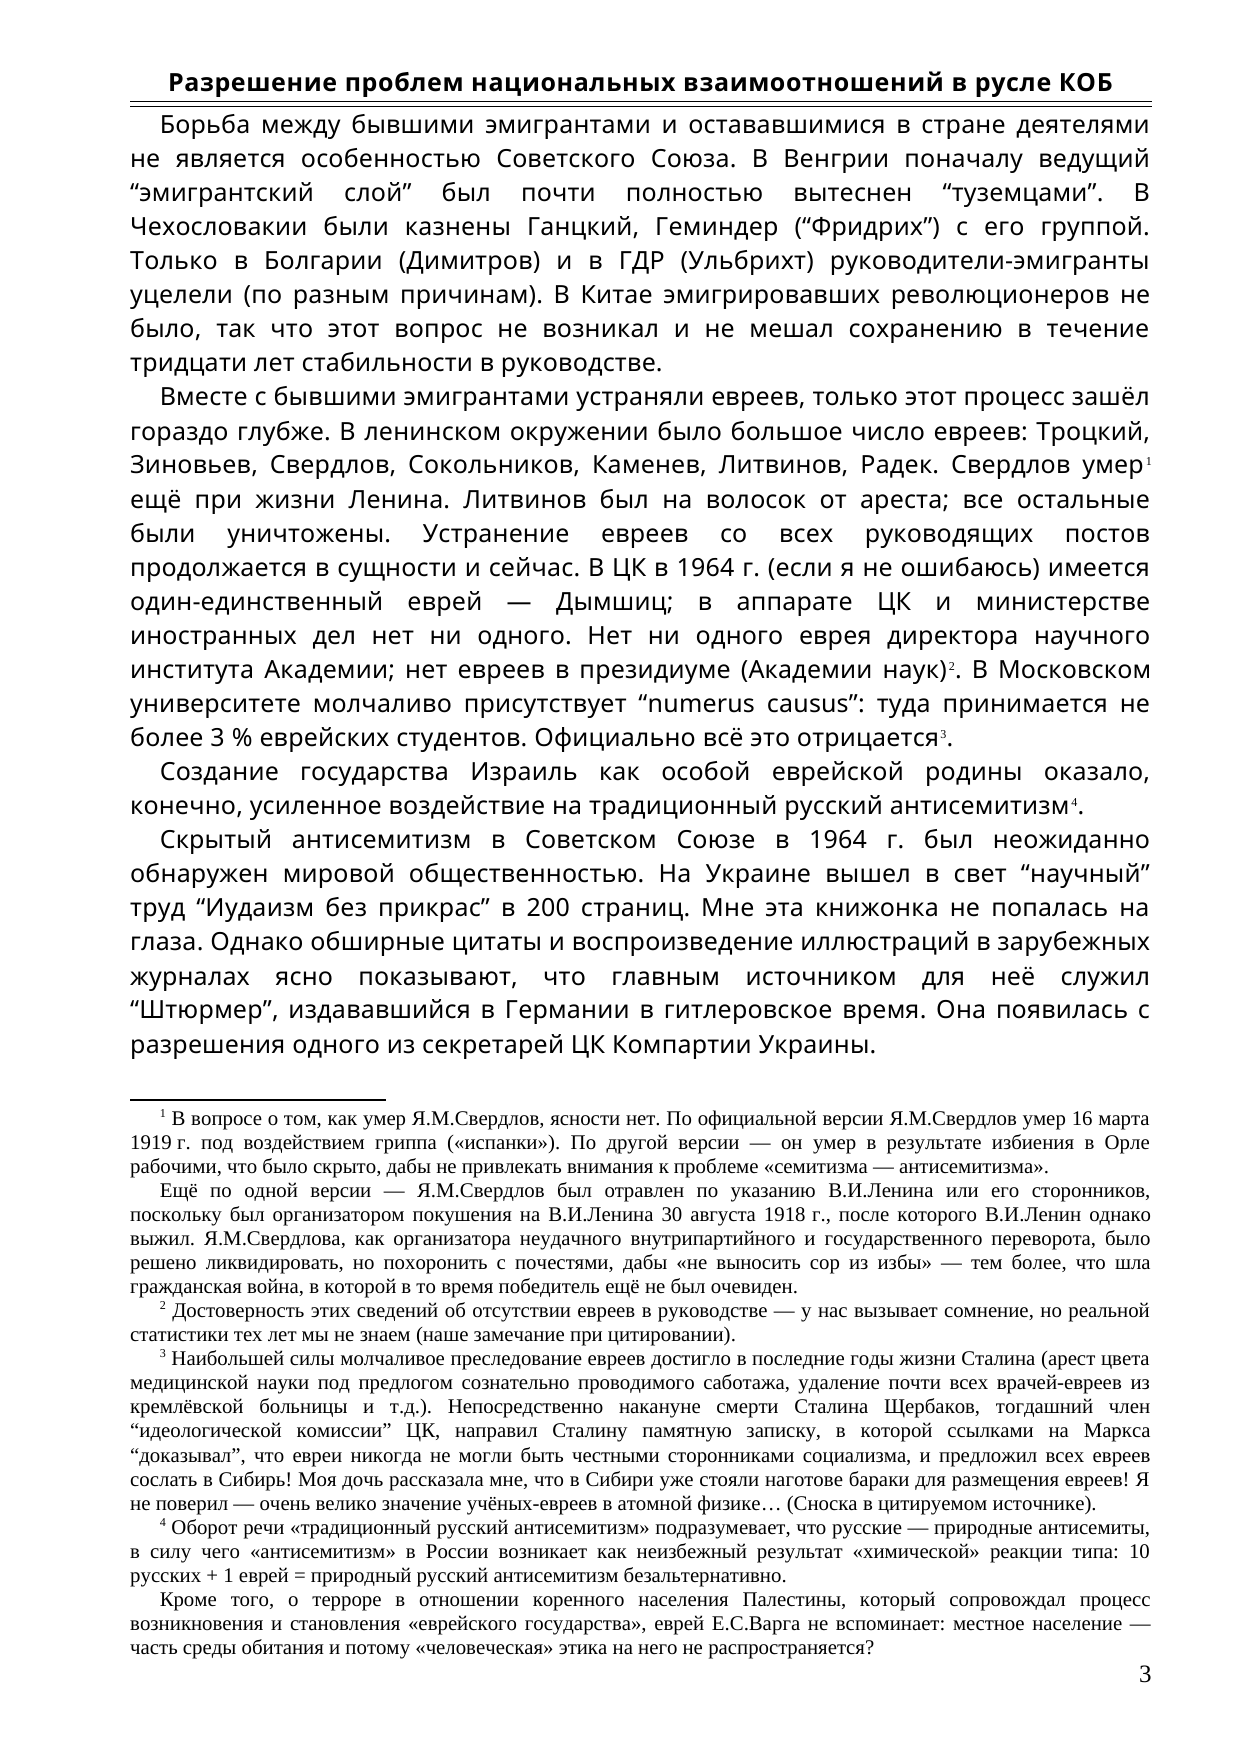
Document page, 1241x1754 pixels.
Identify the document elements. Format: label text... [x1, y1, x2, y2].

text Вместе с бывшими эмигрантами устраняли евреев, только этот процесс зашёл гораздо глубже. В ленинском окружении было большое число евреев: Троцкий, Зиновьев, Свердлов, Сокольников, Каменев, Литвинов, Радек. Свердлов умер ещё при жизни Ленина. Литвинов был на волосок от ареста; все остальные были уничтожены. Устранение евреев со всех руководящих постов продолжается в сущности и сейчас. В ЦК в 1964 г. (если я не ошибаюсь) имеется один-единственный еврей — Дымшиц; в аппарате ЦК и министерстве иностранных дел нет ни одного. Нет ни одного еврея директора научного института Академии; нет евреев в президиуме (Академии наук). В Московском университете молчаливо присутствует “numerus causus”: туда принимается не более 3 % еврейских студентов. Официально всё это отрицается. [130, 379, 1152, 754]
text Борьба между бывшими эмигрантами и остававшимися в стране деятелями не является особенностью Советского Союза. В Венгрии поначалу ведущий “эмигрантский слой” был почти полностью вытеснен “туземцами”. В Чехословакии были казнены Ганцкий, Геминдер (“Фридрих”) с его группой. Только в Болгарии (Димитров) и в ГДР (Ульбрихт) руководители-эмигранты уцелели (по разным причинам). В Китае эмигрировавших революционеров не было, так что этот вопрос не возникал и не мешал сохранению в течение тридцати лет стабильности в руководстве. [130, 107, 1152, 379]
text Создание государства Израиль как особой еврейской родины оказало, конечно, усиленное воздействие на традиционный русский антисемитизм. [130, 754, 1152, 822]
text Оборот речи «традиционный русский антисемитизм» подразумевает, что русские — природные антисемиты, в силу чего «антисемитизм» в России возникает как неизбежный результат «химической» реакции типа: 10 русских + 1 еврей = природный русский антисемитизм безальтернативно. [130, 1515, 1152, 1587]
text Скрытый антисемитизм в Советском Союзе в 1964 г. был неожиданно обнаружен мировой общественностью. На Украине вышел в свет “научный” труд “Иудаизм без прикрас” в 200 страниц. Мне эта книжонка не попалась на глаза. Однако обширные цитаты и воспроизведение иллюстраций в зарубежных журналах ясно показывают, что главным источником для неё служил “Штюрмер”, издававшийся в Германии в гитлеровское время. Она появилась с разрешения одного из секретарей ЦК Компартии Украины. [130, 822, 1152, 1060]
text Кроме того, о терроре в отношении коренного населения Палестины, который сопровождал процесс возникновения и становления «еврейского государства», еврей Е.С.Варга не вспоминает: местное население — часть среды обитания и потому «человеческая» этика на него не распространяется? [130, 1587, 1152, 1659]
text Наибольшей силы молчаливое преследование евреев достигло в последние годы жизни Сталина (арест цвета медицинской науки под предлогом сознательно проводимого саботажа, удаление почти всех врачей-евреев из кремлёвской больницы и т.д.). Непосредственно накануне смерти Сталина Щербаков, тогдашний член “идеологической комиссии” ЦК, направил Сталину памятную записку, в которой ссылками на Маркса “доказывал”, что евреи никогда не могли быть честными сторонниками социализма, и предложил всех евреев сослать в Сибирь! Моя дочь рассказала мне, что в Сибири уже стояли наготове бараки для размещения евреев! Я не поверил — очень велико значение учёных-евреев в атомной физике… (Сноска в цитируемом источнике). [130, 1346, 1152, 1515]
text Достоверность этих сведений об отсутствии евреев в руководстве — у нас вызывает сомнение, но реальной статистики тех лет мы не знаем (наше замечание при цитировании). [130, 1298, 1152, 1346]
text В вопросе о том, как умер Я.М.Свердлов, ясности нет. По официальной версии Я.М.Свердлов умер 16 марта 1919 г. под воздействием гриппа («испанки»). По другой версии — он умер в результате избиения в Орле рабочими, что было скрыто, дабы не привлекать внимания к проблеме «семитизма — антисемитизма». [130, 1106, 1152, 1178]
text Ещё по одной версии — Я.М.Свердлов был отравлен по указанию В.И.Ленина или его сторонников, поскольку был организатором покушения на В.И.Ленина 30 августа 1918 г., после которого В.И.Ленин однако выжил. Я.М.Свердлова, как организатора неудачного внутрипартийного и государственного переворота, было решено ликвидировать, но похоронить с почестями, дабы «не выносить сор из избы» — тем более, что шла гражданская война, в которой в то время победитель ещё не был очевиден. [130, 1178, 1152, 1298]
